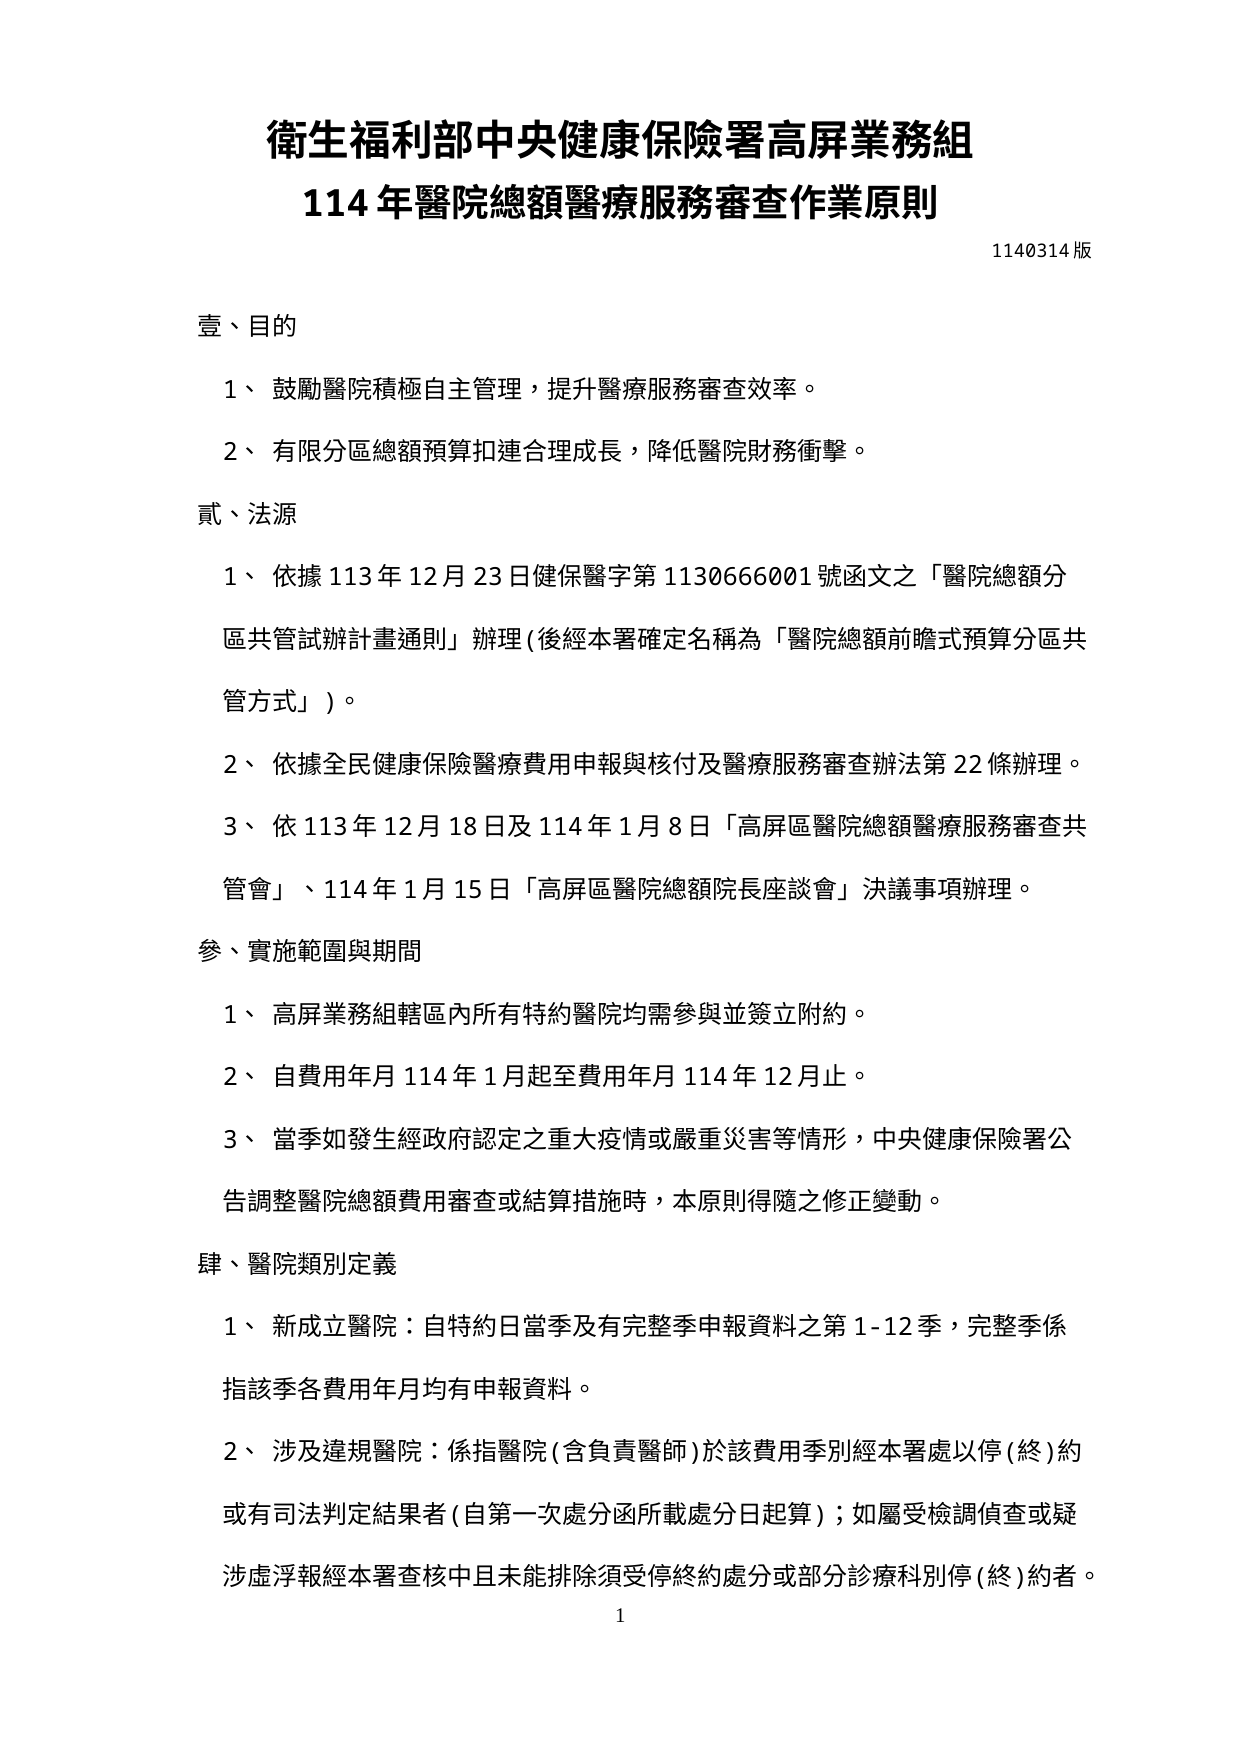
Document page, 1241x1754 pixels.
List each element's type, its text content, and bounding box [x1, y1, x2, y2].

list 有限分區總額預算扣連合理成長，降低醫院財務衝擊。 [223, 408, 1092, 471]
list 目的 [198, 283, 1092, 346]
list 醫院類別定義 [198, 1221, 1092, 1283]
text 1140314版 [991, 238, 1111, 262]
list 依113年12月18日及114年1月8日「高屏區醫院總額醫療服務審查共管會」、114年1月15日「高屏區醫院總額院長座談會」決議事項辦理。 [223, 783, 1092, 908]
list 法源 [198, 471, 1092, 533]
list 實施範圍與期間 [198, 908, 1092, 971]
list 新成立醫院：自特約日當季及有完整季申報資料之第1-12季，完整季係指該季各費用年月均有申報資料。 [223, 1283, 1092, 1408]
list 自費用年月114年1月起至費用年月114年12月止。 [223, 1033, 1092, 1096]
list 高屏業務組轄區內所有特約醫院均需參與並簽立附約。 [223, 971, 1092, 1033]
list 當季如發生經政府認定之重大疫情或嚴重災害等情形，中央健康保險署公告調整醫院總額費用審查或結算措施時，本原則得隨之修正變動。 [223, 1096, 1092, 1221]
text 114年醫院總額醫療服務審查作業原則 [148, 158, 1092, 221]
list 依據全民健康保險醫療費用申報與核付及醫療服務審查辦法第22條辦理。 [223, 721, 1092, 783]
list 涉及違規醫院：係指醫院(含負責醫師)於該費用季別經本署處以停(終)約或有司法判定結果者(自第一次處分函所載處分日起算)；如屬受檢調偵查或疑涉虛浮報經本署查核中且未能排除須受停終約處分或部分診療科別停(終)約者。 [223, 1408, 1092, 1596]
list 依據113年12月23日健保醫字第1130666001號函文之「醫院總額分區共管試辦計畫通則」辦理(後經本署確定名稱為「醫院總額前瞻式預算分區共管方式」)。 [223, 533, 1092, 721]
list 鼓勵醫院積極自主管理，提升醫療服務審查效率。 [223, 346, 1092, 408]
text 衛生福利部中央健康保險署高屏業務組 [148, 96, 1092, 158]
